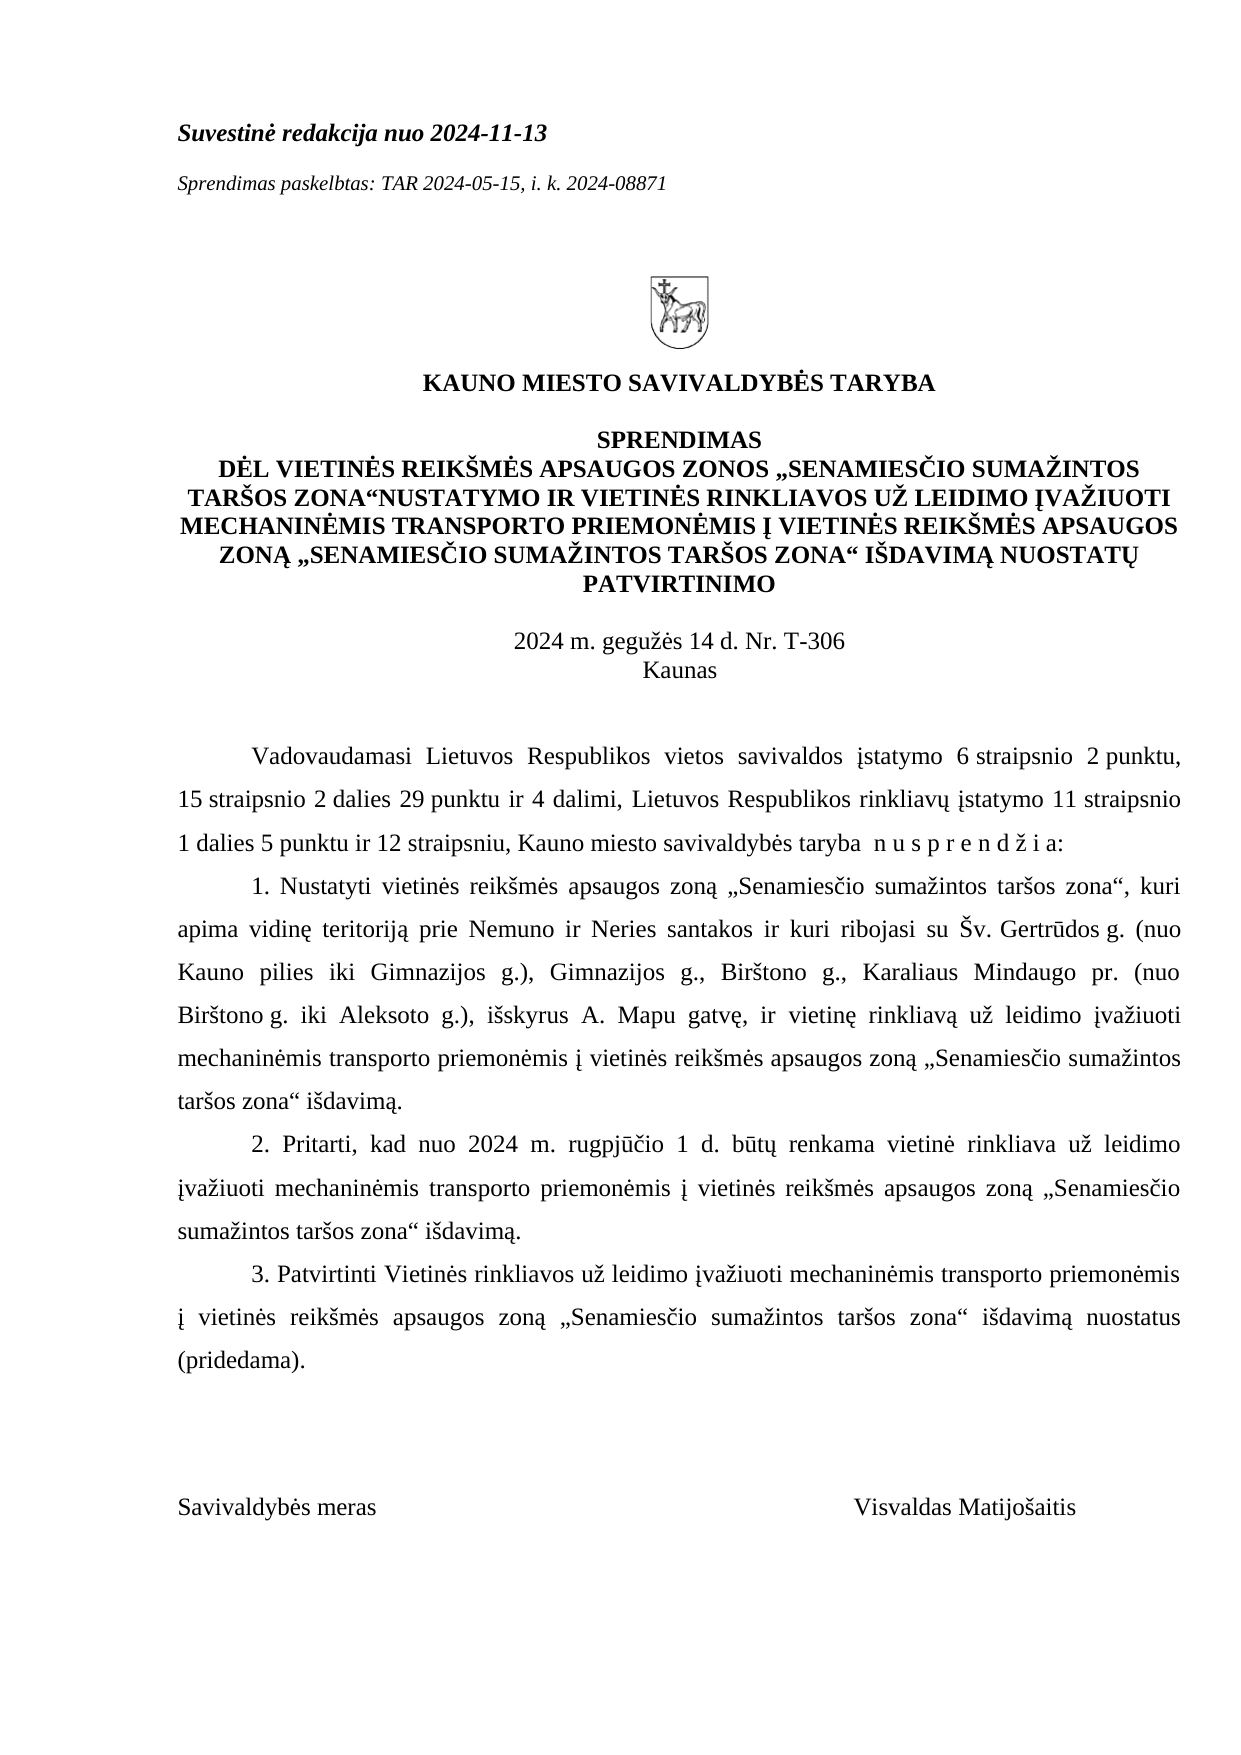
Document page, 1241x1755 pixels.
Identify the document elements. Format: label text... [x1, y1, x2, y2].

text SPRENDIMAS [177, 425, 1181, 454]
text 2024 m. gegužės 14 d. Nr. T-306 [177, 626, 1181, 655]
text 3. Patvirtinti Vietinės rinkliavos už leidimo įvažiuoti mechaninėmis transporto priemonėmis į vietinės reikšmės apsaugos zoną „Senamiesčio sumažintos taršos zona“ išdavimą nuostatus (pridedama). [177, 1259, 1181, 1374]
text KAUNO MIESTO SAVIVALDYBĖS TARYBA [177, 368, 1181, 396]
text 2. Pritarti, kad nuo 2024 m. rugpjūčio 1 d. būtų renkama vietinė rinkliava už leidimo įvažiuoti mechaninėmis transporto priemonėmis į vietinės reikšmės apsaugos zoną „Senamiesčio sumažintos taršos zona“ išdavimą. [177, 1129, 1181, 1244]
text Sprendimas paskelbtas: TAR 2024-05-15, i. k. 2024-08871 [177, 171, 1181, 195]
text Savivaldybės meras Visvaldas Matijošaitis [177, 1474, 1181, 1525]
text Vadovaudamasi Lietuvos Respublikos vietos savivaldos įstatymo 6 straipsnio 2 punktu, 15 straipsnio 2 dalies 29 punktu ir 4 dalimi, Lietuvos Respublikos rinkliavų įstatymo 11 straipsnio 1 dalies 5 punktu ir 12 straipsniu, Kauno miesto savivaldybės taryba n u s p r e n d ž i a: [177, 741, 1181, 856]
text Suvestinė redakcija nuo 2024-11-13 [177, 118, 1181, 147]
text 1. Nustatyti vietinės reikšmės apsaugos zoną „Senamiesčio sumažintos taršos zona“, kuri apima vidinę teritoriją prie Nemuno ir Neries santakos ir kuri ribojasi su Šv. Gertrūdos g. (nuo Kauno pilies iki Gimnazijos g.), Gimnazijos g., Birštono g., Karaliaus Mindaugo pr. (nuo Birštono g. iki Aleksoto g.), išskyrus A. Mapu gatvę, ir vietinę rinkliavą už leidimo įvažiuoti mechaninėmis transporto priemonėmis į vietinės reikšmės apsaugos zoną „Senamiesčio sumažintos taršos zona“ išdavimą. [177, 871, 1181, 1115]
text DĖL VIETINĖS REIKŠMĖS APSAUGOS ZONOS „SENAMIESČIO SUMAŽINTOS TARŠOS ZONA“NUSTATYMO IR VIETINĖS RINKLIAVOS UŽ LEIDIMO ĮVAŽIUOTI MECHANINĖMIS TRANSPORTO PRIEMONĖMIS Į VIETINĖS REIKŠMĖS APSAUGOS ZONĄ „SENAMIESČIO SUMAŽINTOS TARŠOS ZONA“ IŠDAVIMĄ NUOSTATŲ PATVIRTINIMO [177, 454, 1181, 598]
text Kaunas [178, 655, 1181, 684]
